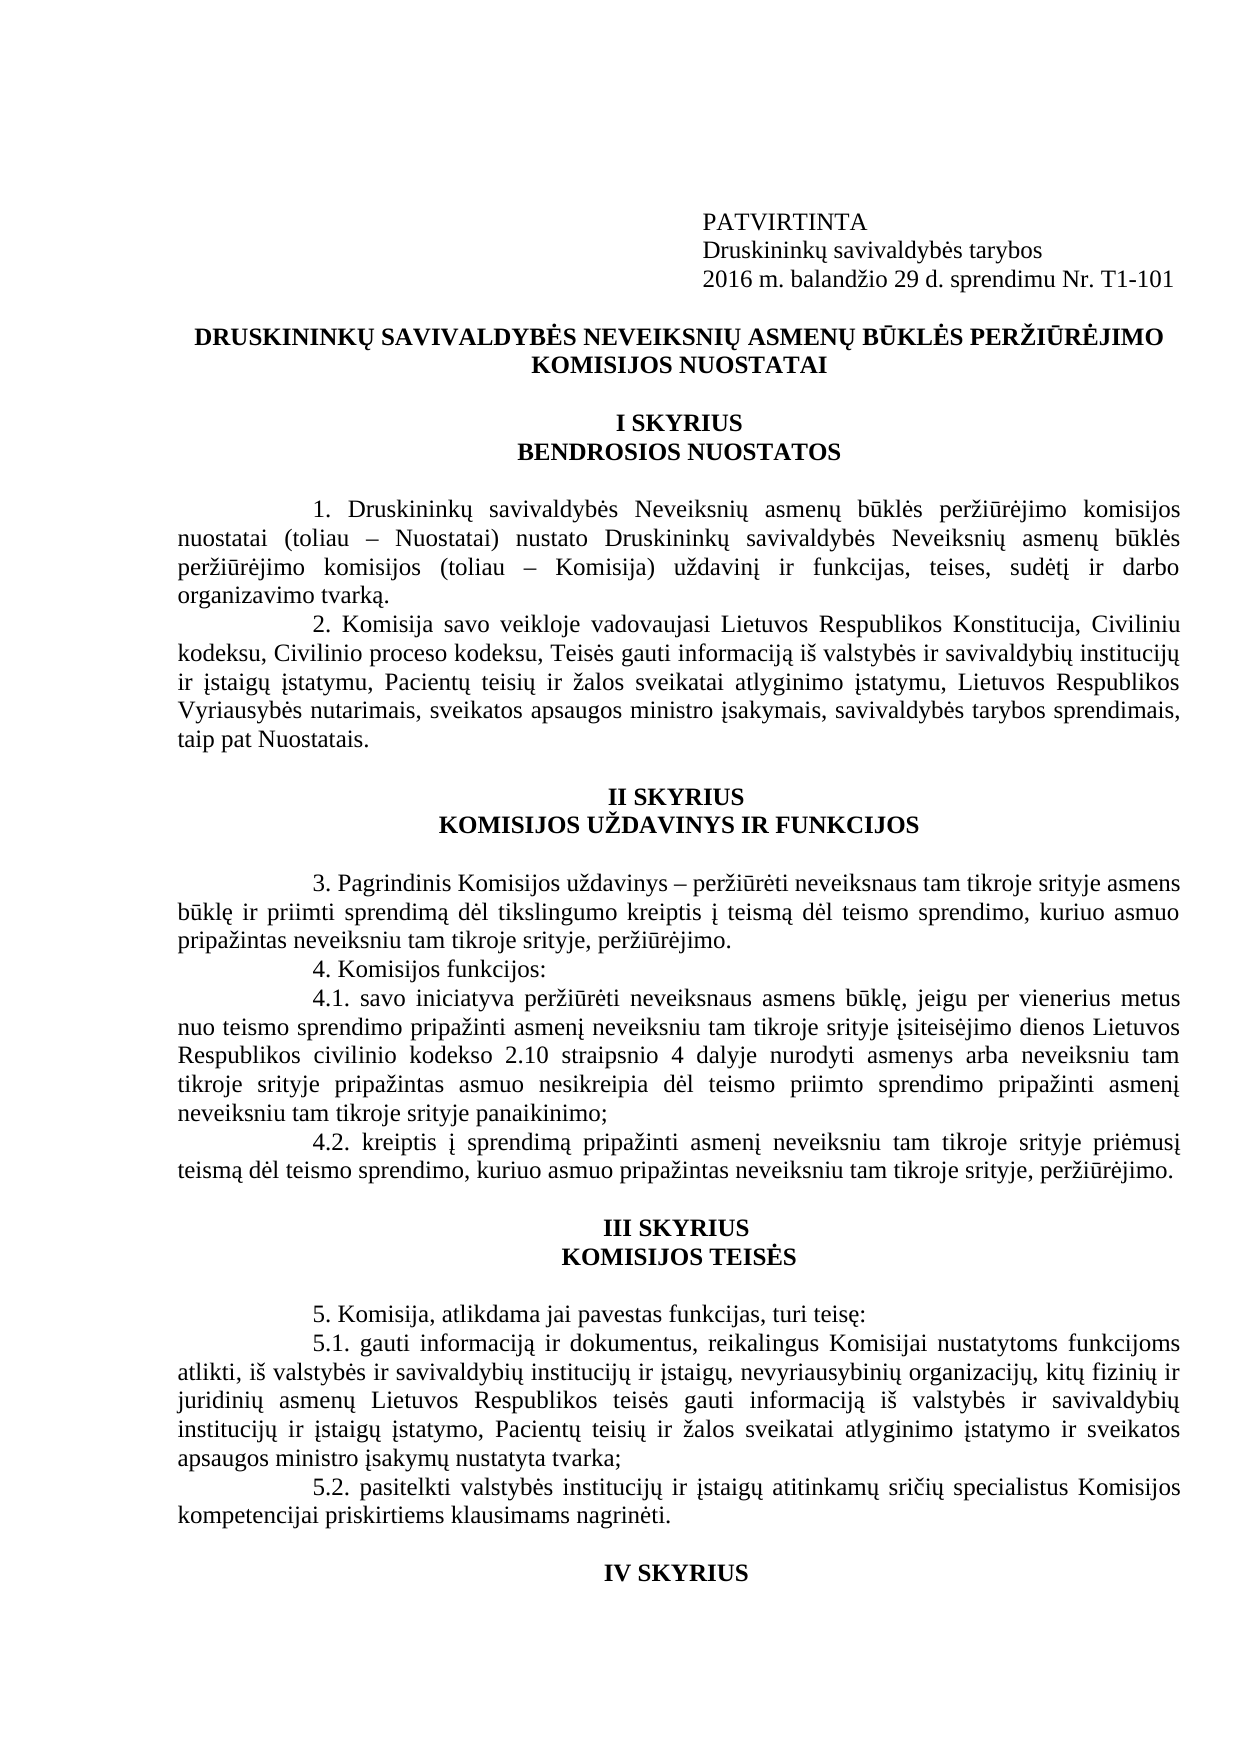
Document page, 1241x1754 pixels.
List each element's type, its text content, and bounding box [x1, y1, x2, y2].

text 5. Komisija, atlikdama jai pavestas funkcijas, turi teisę: [177, 1299, 1181, 1328]
text DRUSKININKŲ SAVIVALDYBĖS NEVEIKSNIŲ ASMENŲ BŪKLĖS PERŽIŪRĖJIMO KOMISIJOS NUOSTATAI [177, 322, 1181, 379]
text 4. Komisijos funkcijos: [177, 954, 1181, 983]
text KOMISIJOS UŽDAVINYS IR FUNKCIJOS [177, 810, 1181, 839]
text III SKYRIUS [177, 1213, 1181, 1242]
text II SKYRIUS [177, 782, 1181, 810]
text BENDROSIOS NUOSTATOS [177, 437, 1181, 465]
text IV SKYRIUS [177, 1558, 1181, 1587]
text I SKYRIUS [177, 408, 1181, 437]
text 2016 m. balandžio 29 d. sprendimu Nr. T1-101 [702, 264, 1181, 293]
text 4.1. savo iniciatyva peržiūrėti neveiksnaus asmens būklę, jeigu per vienerius metus nuo teismo sprendimo pripažinti asmenį neveiksniu tam tikroje srityje įsiteisėjimo dienos Lietuvos Respublikos civilinio kodekso 2.10 straipsnio 4 dalyje nurodyti asmenys arba neveiksniu tam tikroje srityje pripažintas asmuo nesikreipia dėl teismo priimto sprendimo pripažinti asmenį neveiksniu tam tikroje srityje panaikinimo; [177, 983, 1181, 1127]
text 3. Pagrindinis Komisijos uždavinys – peržiūrėti neveiksnaus tam tikroje srityje asmens būklę ir priimti sprendimą dėl tikslingumo kreiptis į teismą dėl teismo sprendimo, kuriuo asmuo pripažintas neveiksniu tam tikroje srityje, peržiūrėjimo. [177, 868, 1181, 954]
text KOMISIJOS TEISĖS [177, 1242, 1181, 1270]
text 5.2. pasitelkti valstybės institucijų ir įstaigų atitinkamų sričių specialistus Komisijos kompetencijai priskirtiems klausimams nagrinėti. [177, 1472, 1181, 1529]
text 4.2. kreiptis į sprendimą pripažinti asmenį neveiksniu tam tikroje srityje priėmusį teismą dėl teismo sprendimo, kuriuo asmuo pripažintas neveiksniu tam tikroje srityje, peržiūrėjimo. [177, 1127, 1181, 1184]
text 2. Komisija savo veikloje vadovaujasi Lietuvos Respublikos Konstitucija, Civiliniu kodeksu, Civilinio proceso kodeksu, Teisės gauti informaciją iš valstybės ir savivaldybių institucijų ir įstaigų įstatymu, Pacientų teisių ir žalos sveikatai atlyginimo įstatymu, Lietuvos Respublikos Vyriausybės nutarimais, sveikatos apsaugos ministro įsakymais, savivaldybės tarybos sprendimais, taip pat Nuostatais. [177, 609, 1181, 753]
text PATVIRTINTA [702, 207, 1181, 235]
text Druskininkų savivaldybės tarybos [702, 235, 1181, 264]
text 1. Druskininkų savivaldybės Neveiksnių asmenų būklės peržiūrėjimo komisijos nuostatai (toliau – Nuostatai) nustato Druskininkų savivaldybės Neveiksnių asmenų būklės peržiūrėjimo komisijos (toliau – Komisija) uždavinį ir funkcijas, teises, sudėtį ir darbo organizavimo tvarką. [177, 494, 1181, 609]
text 5.1. gauti informaciją ir dokumentus, reikalingus Komisijai nustatytoms funkcijoms atlikti, iš valstybės ir savivaldybių institucijų ir įstaigų, nevyriausybinių organizacijų, kitų fizinių ir juridinių asmenų Lietuvos Respublikos teisės gauti informaciją iš valstybės ir savivaldybių institucijų ir įstaigų įstatymo, Pacientų teisių ir žalos sveikatai atlyginimo įstatymo ir sveikatos apsaugos ministro įsakymų nustatyta tvarka; [177, 1328, 1181, 1472]
